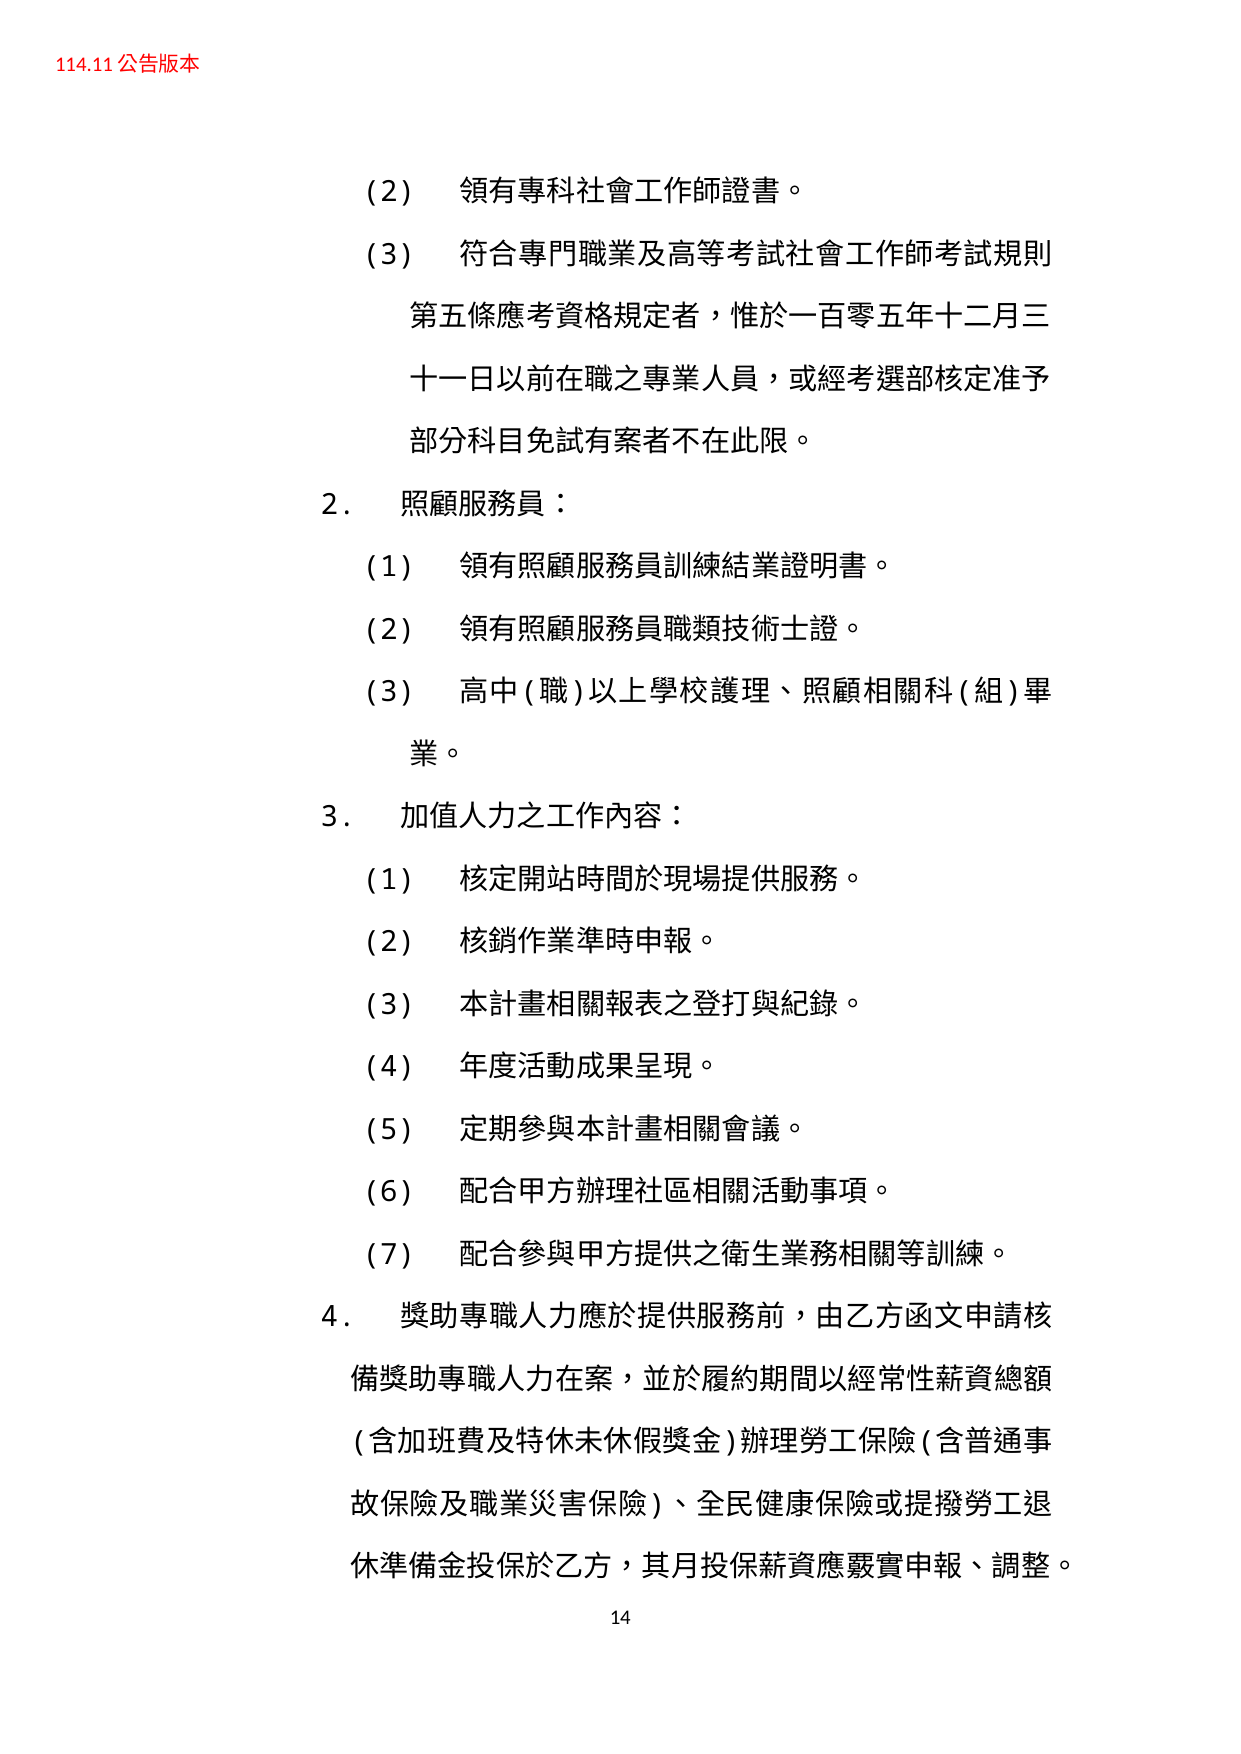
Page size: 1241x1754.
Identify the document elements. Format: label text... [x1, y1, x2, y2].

list 配合參與甲方提供之衛生業務相關等訓練。 [362, 1210, 1053, 1272]
list 年度活動成果呈現。 [362, 1022, 1053, 1085]
list 加值人力之工作內容： [320, 772, 1053, 835]
list 照顧服務員： [320, 460, 1053, 522]
list 定期參與本計畫相關會議。 [362, 1085, 1053, 1147]
list 核銷作業準時申報。 [362, 897, 1053, 960]
list 高中(職)以上學校護理、照顧相關科(組)畢業。 [362, 647, 1053, 772]
list 配合甲方辦理社區相關活動事項。 [362, 1147, 1053, 1210]
list 獎助專職人力應於提供服務前，由乙方函文申請核備獎助專職人力在案，並於履約期間以經常性薪資總額(含加班費及特休未休假獎金)辦理勞工保險(含普通事故保險及職業災害保險)、全民健康保險或提撥勞工退休準備金投保於乙方，其月投保薪資應覈實申報、調整。 [320, 1272, 1053, 1585]
list 領有照顧服務員訓練結業證明書。 [362, 522, 1053, 585]
list 符合專門職業及高等考試社會工作師考試規則第五條應考資格規定者，惟於一百零五年十二月三十一日以前在職之專業人員，或經考選部核定准予部分科目免試有案者不在此限。 [362, 210, 1053, 460]
list 領有專科社會工作師證書。 [362, 147, 1053, 210]
list 核定開站時間於現場提供服務。 [362, 835, 1053, 897]
list 本計畫相關報表之登打與紀錄。 [362, 960, 1053, 1022]
list 領有照顧服務員職類技術士證。 [362, 585, 1053, 647]
